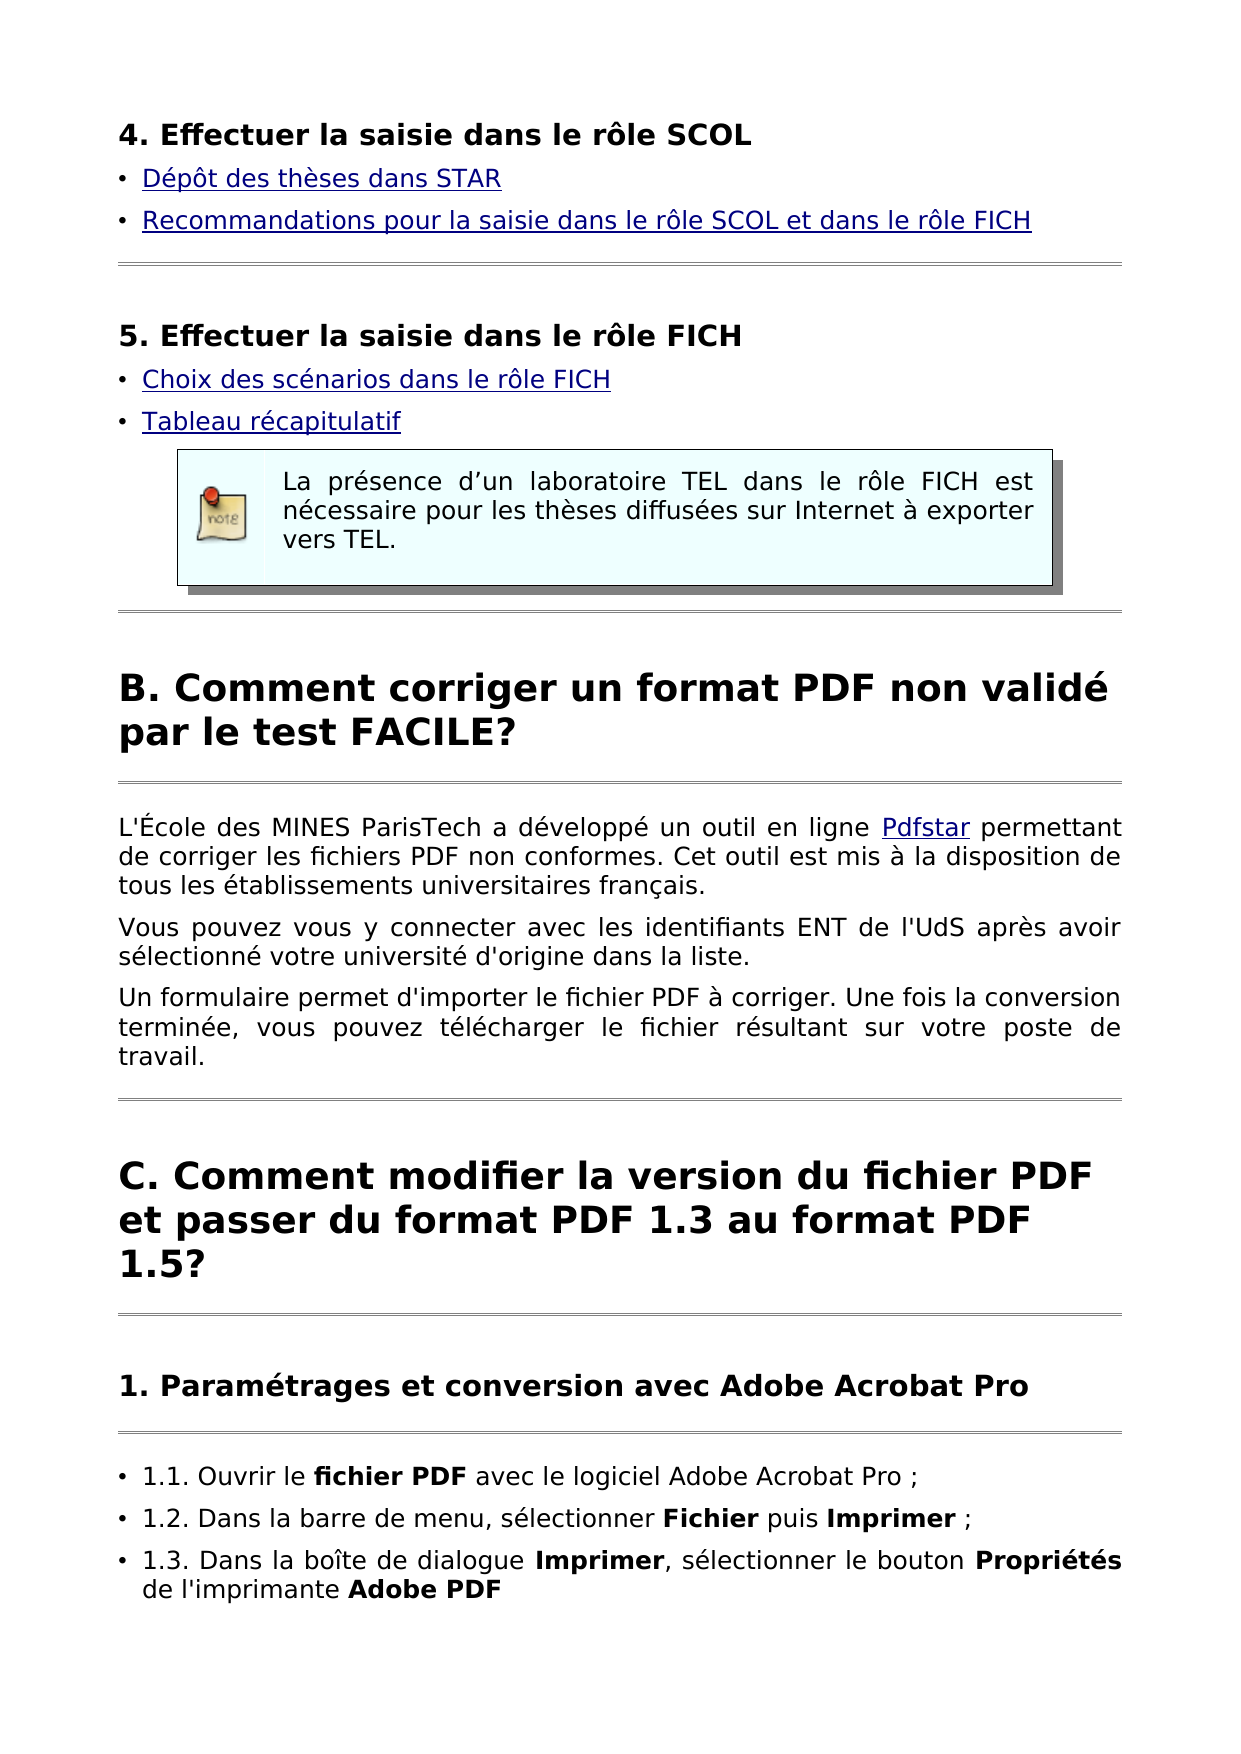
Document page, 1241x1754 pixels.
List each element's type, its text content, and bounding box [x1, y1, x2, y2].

list 1.1. Ouvrir le fichier PDF avec le logiciel Adobe Acrobat Pro ; [118, 1463, 1122, 1492]
list Recommandations pour la saisie dans le rôle SCOL et dans le rôle FICH [118, 206, 1122, 235]
list Dépôt des thèses dans STAR [118, 164, 1122, 194]
text Vous pouvez vous y connecter avec les identifiants ENT de l'UdS après avoir sélectionné votre université d'origine dans la liste. [118, 913, 1122, 971]
list 1.3. Dans la boîte de dialogue Imprimer, sélectionner le bouton Propriétés de l'imprimante Adobe PDF [118, 1546, 1122, 1604]
text Un formulaire permet d'importer le fichier PDF à corriger. Une fois la conversion terminée, vous pouvez télécharger le fichier résultant sur votre poste de travail. [118, 984, 1122, 1071]
subtitle 5. Effectuer la saisie dans le rôle FICH [118, 319, 1122, 353]
subtitle 4. Effectuer la saisie dans le rôle SCOL [118, 118, 1122, 152]
subtitle C. Comment modifier la version du fichier PDF et passer du format PDF 1.3 au format PDF 1.5? [118, 1155, 1122, 1286]
list Tableau récapitulatif [118, 407, 1122, 437]
list 1.2. Dans la barre de menu, sélectionner Fichier puis Imprimer ; [118, 1504, 1122, 1533]
subtitle B. Comment corriger un format PDF non validé par le test FACILE? [118, 667, 1122, 754]
picture [183, 479, 259, 555]
table_header [178, 450, 264, 584]
subtitle 1. Paramétrages et conversion avec Adobe Acrobat Pro [118, 1370, 1122, 1404]
text L'École des MINES ParisTech a développé un outil en ligne Pdfstar permettant de corriger les fichiers PDF non conformes. Cet outil est mis à la disposition de tous les établissements universitaires français. [118, 813, 1122, 900]
table_header La présence d’un laboratoire TEL dans le rôle FICH est nécessaire pour les thèses diffusées sur Internet à exporter vers TEL. [265, 450, 1052, 584]
list Choix des scénarios dans le rôle FICH [118, 366, 1122, 395]
